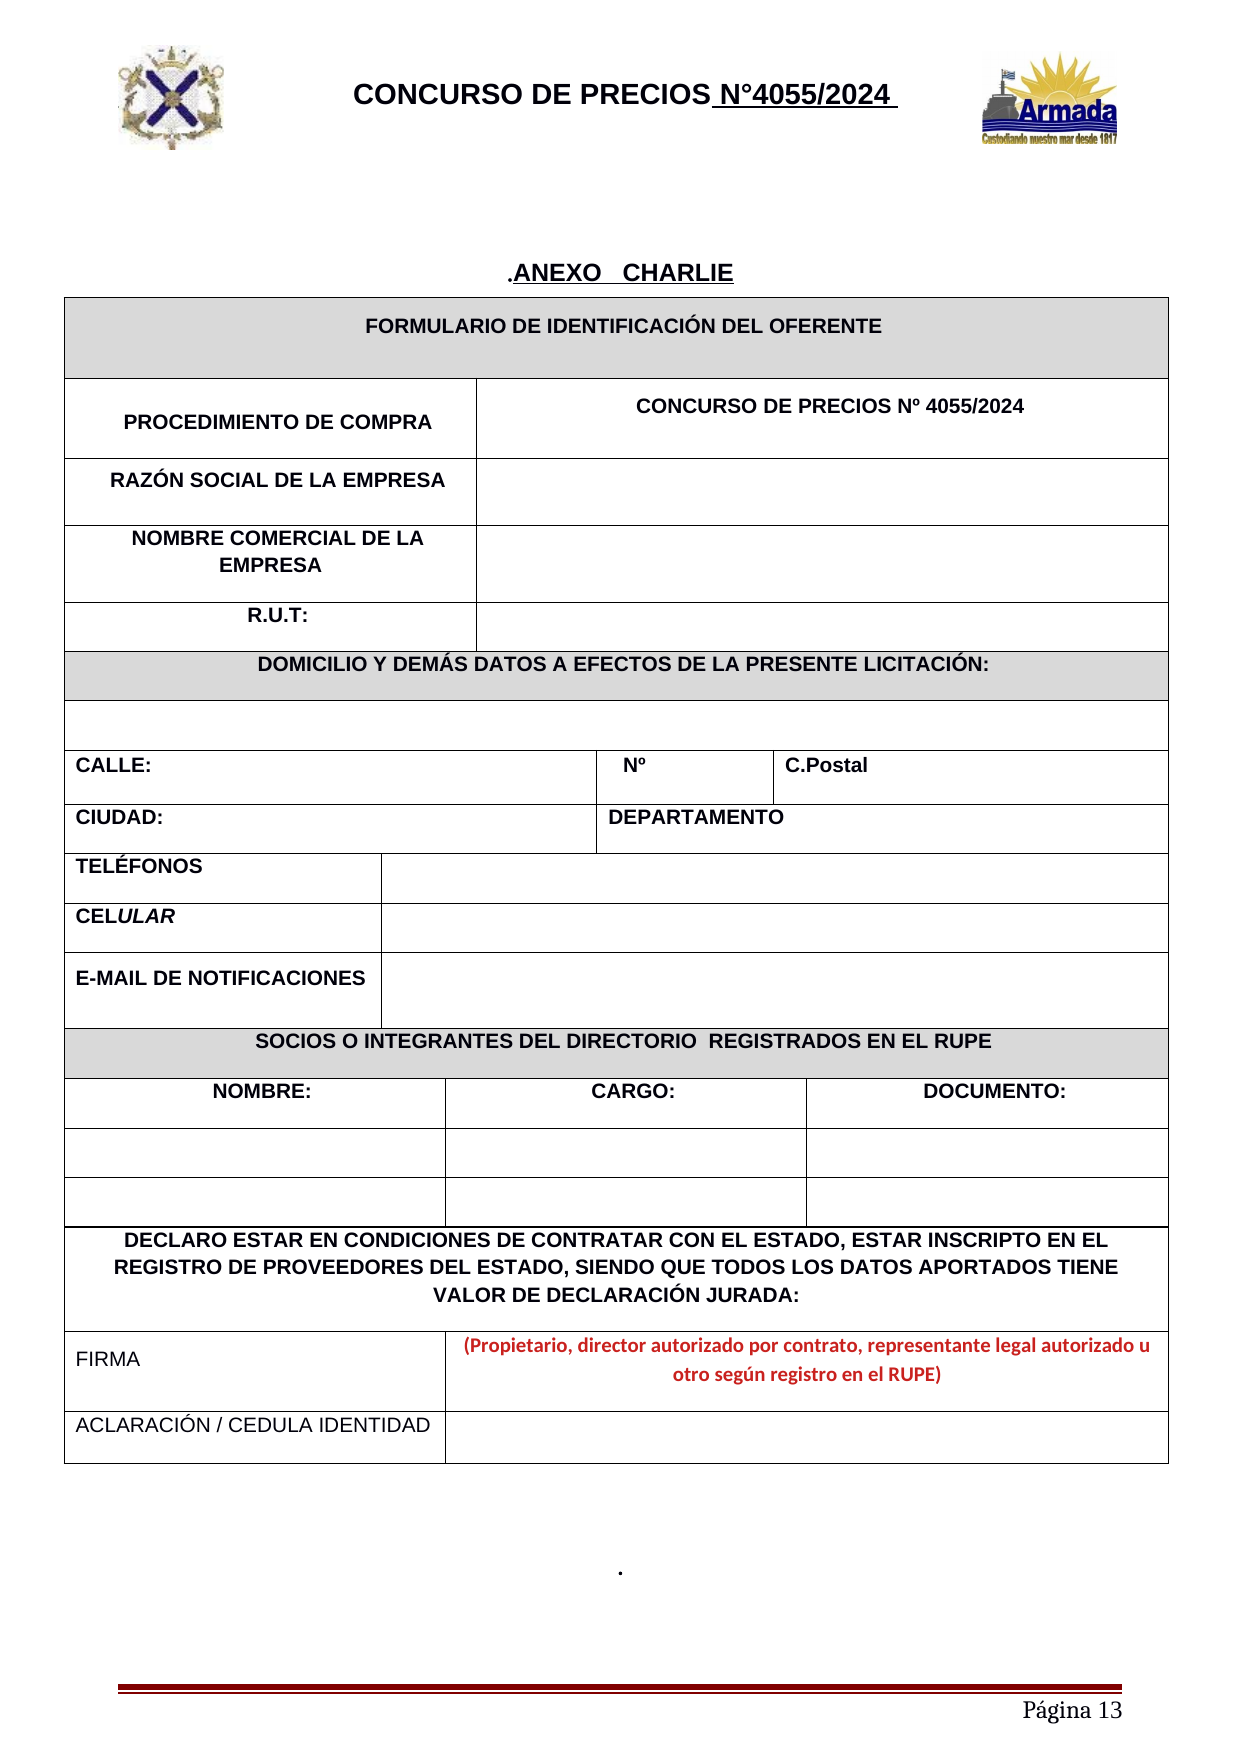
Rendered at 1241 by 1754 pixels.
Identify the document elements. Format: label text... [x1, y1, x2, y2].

table_cell RAZÓN SOCIAL DE LA EMPRESA [65, 459, 476, 525]
picture [982, 51, 1117, 144]
table_cell CELULAR [65, 904, 381, 952]
subtitle ANEXO CHARLIE [118, 258, 1122, 286]
table_cell [446, 1178, 806, 1226]
table_cell (Propietario, director autorizado por contrato, representante legal autorizado u otro según registro en el RUPE) [446, 1332, 1168, 1411]
table_cell SOCIOS O INTEGRANTES DEL DIRECTORIO REGISTRADOS EN EL RUPE [65, 1029, 1168, 1078]
table_cell [65, 1178, 445, 1226]
table_cell E-MAIL DE NOTIFICACIONES [65, 953, 381, 1028]
table_cell [477, 526, 1168, 602]
table_cell NOMBRE: [65, 1079, 445, 1128]
table_cell [65, 1129, 445, 1177]
table_cell CIUDAD: [65, 805, 596, 853]
table_cell NOMBRE COMERCIAL DE LA EMPRESA [65, 526, 476, 602]
table_cell DECLARO ESTAR EN CONDICIONES DE CONTRATAR CON EL ESTADO, ESTAR INSCRIPTO EN EL REGISTRO DE PROVEEDORES DEL ESTADO, SIENDO QUE TODOS LOS DATOS APORTADOS TIENE VALOR DE DECLARACIÓN JURADA: [65, 1228, 1168, 1331]
picture [118, 45, 224, 150]
table_cell [477, 459, 1168, 525]
table_cell [807, 1178, 1168, 1226]
table_cell CARGO: [446, 1079, 806, 1128]
table_cell [382, 904, 1168, 952]
table_cell [65, 701, 1168, 750]
table_cell PROCEDIMIENTO DE COMPRA [65, 379, 476, 458]
table_cell DOMICILIO Y DEMÁS DATOS A EFECTOS DE LA PRESENTE LICITACIÓN: [65, 652, 1168, 700]
table_cell [477, 603, 1168, 651]
table_cell ACLARACIÓN / CEDULA IDENTIDAD [65, 1412, 445, 1463]
table_cell C.Postal [774, 751, 1168, 804]
table_cell [382, 953, 1168, 1028]
table_cell [446, 1412, 1168, 1463]
table_cell [807, 1129, 1168, 1177]
table_header FORMULARIO DE IDENTIFICACIÓN DEL OFERENTE [65, 298, 1168, 378]
table_cell [382, 854, 1168, 903]
table_cell Nº [597, 751, 773, 804]
table_cell R.U.T: [65, 603, 476, 651]
table_cell FIRMA [65, 1332, 445, 1411]
table_cell CONCURSO DE PRECIOS Nº 4055/2024 [477, 379, 1168, 458]
table_cell [446, 1129, 806, 1177]
table_cell CALLE: [65, 751, 596, 804]
table_cell TELÉFONOS [65, 854, 381, 903]
table_cell DEPARTAMENTO [597, 805, 1168, 853]
table_cell DOCUMENTO: [807, 1079, 1168, 1128]
